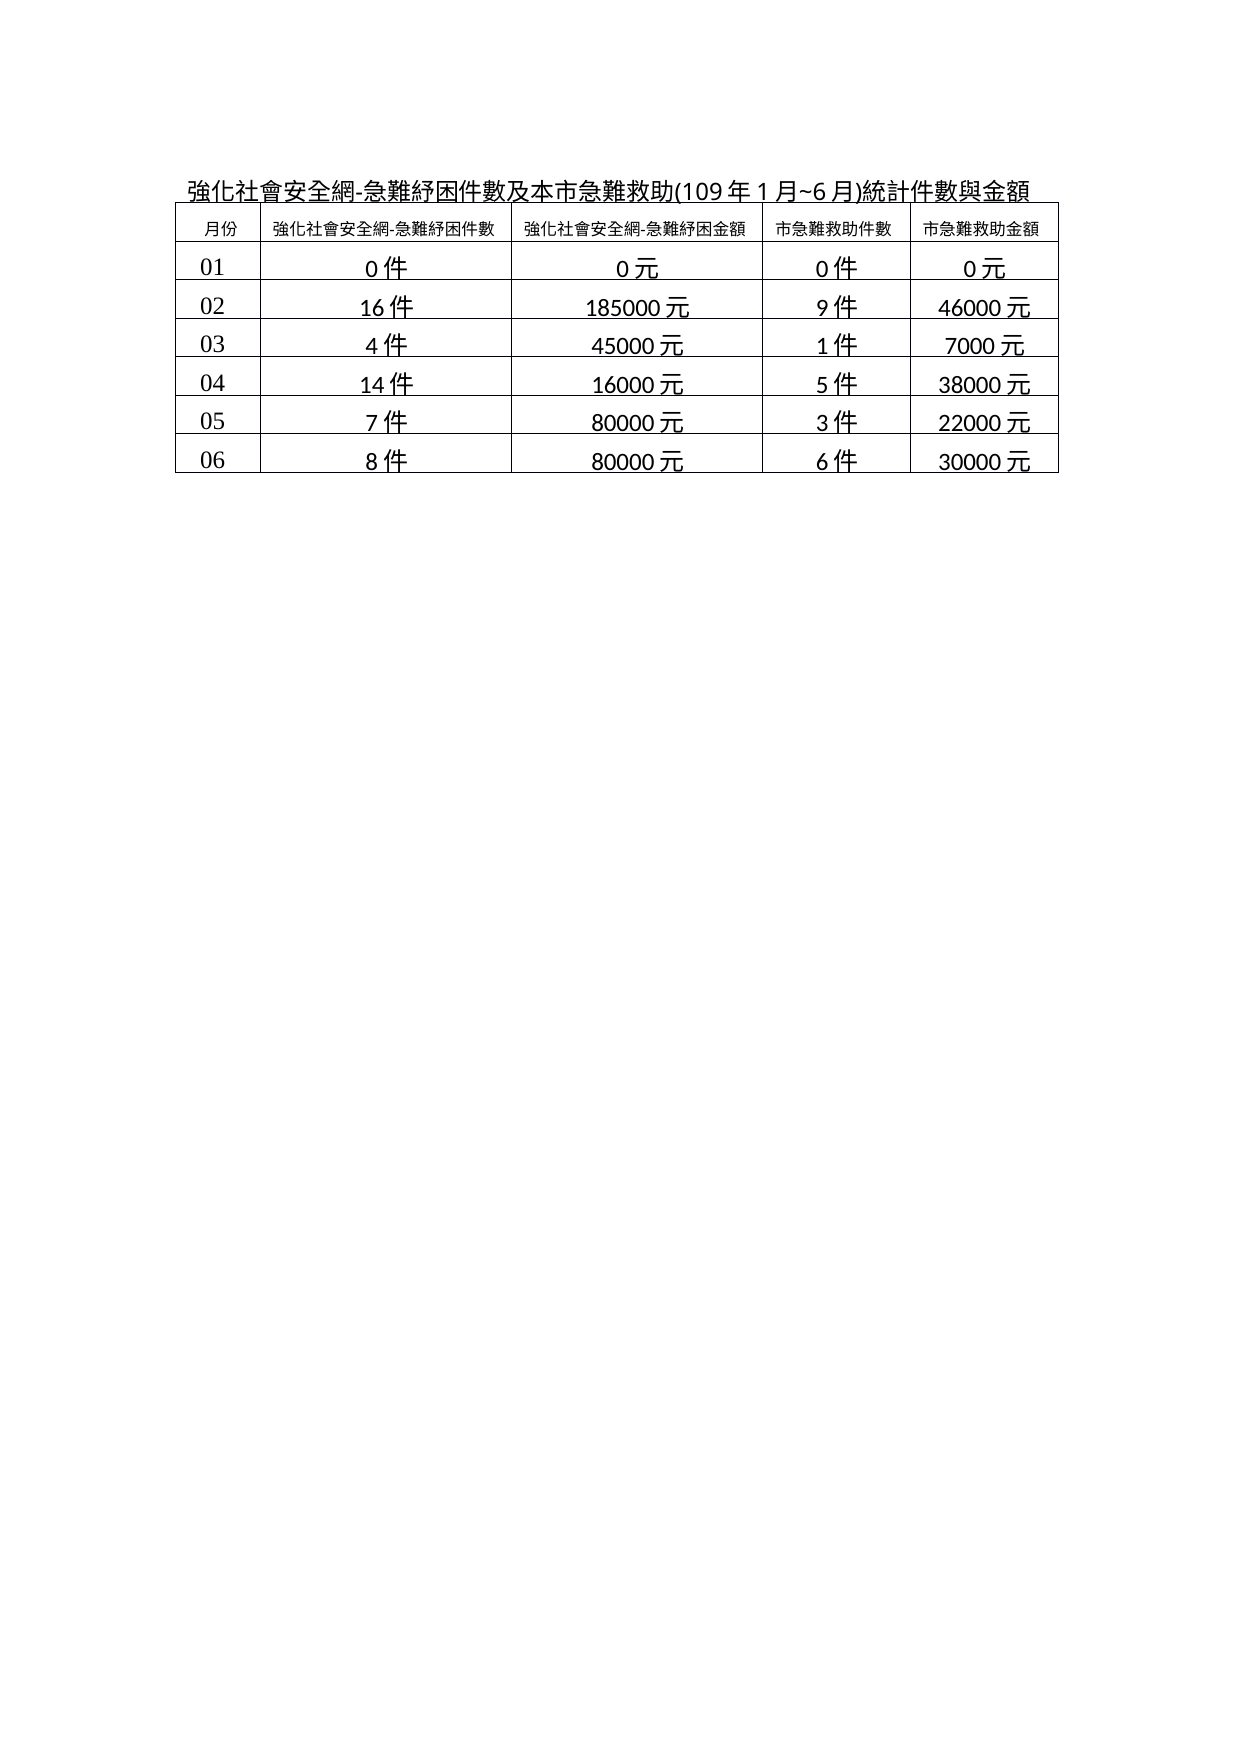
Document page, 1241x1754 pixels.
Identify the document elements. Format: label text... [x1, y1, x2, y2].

table_cell 06 [176, 434, 260, 472]
table_cell 7000元 [911, 319, 1058, 356]
table_header 市急難救助金額 [911, 203, 1058, 241]
table_cell 05 [176, 396, 260, 433]
table_cell 185000元 [512, 280, 762, 318]
table_cell 22000元 [911, 396, 1058, 433]
table_cell 01 [176, 242, 260, 279]
table_cell 5件 [763, 357, 910, 395]
table_cell 0元 [512, 242, 762, 279]
table_cell 46000元 [911, 280, 1058, 318]
table_cell 80000元 [512, 434, 762, 472]
table_cell 80000元 [512, 396, 762, 433]
table_header 強化社會安全網-急難紓困件數 [261, 203, 511, 241]
table_cell 03 [176, 319, 260, 356]
table_header 月份 [176, 203, 260, 241]
table_cell 14件 [261, 357, 511, 395]
table_cell 6件 [763, 434, 910, 472]
table_header 強化社會安全網-急難紓困金額 [512, 203, 762, 241]
table_cell 38000元 [911, 357, 1058, 395]
table_cell 16000元 [512, 357, 762, 395]
table_cell 0件 [763, 242, 910, 279]
table_cell 04 [176, 357, 260, 395]
table_cell 4件 [261, 319, 511, 356]
table_cell 0件 [261, 242, 511, 279]
table_cell 45000元 [512, 319, 762, 356]
table_cell 30000元 [911, 434, 1058, 472]
table_cell 0元 [911, 242, 1058, 279]
table_header 市急難救助件數 [763, 203, 910, 241]
text 強化社會安全網-急難紓困件數及本市急難救助(109年1月~6月)統計件數與金額 [187, 164, 1053, 202]
table_cell 16件 [261, 280, 511, 318]
table_cell 3件 [763, 396, 910, 433]
table_cell 1件 [763, 319, 910, 356]
table_cell 02 [176, 280, 260, 318]
table_cell 7件 [261, 396, 511, 433]
table_cell 8件 [261, 434, 511, 472]
table_cell 9件 [763, 280, 910, 318]
